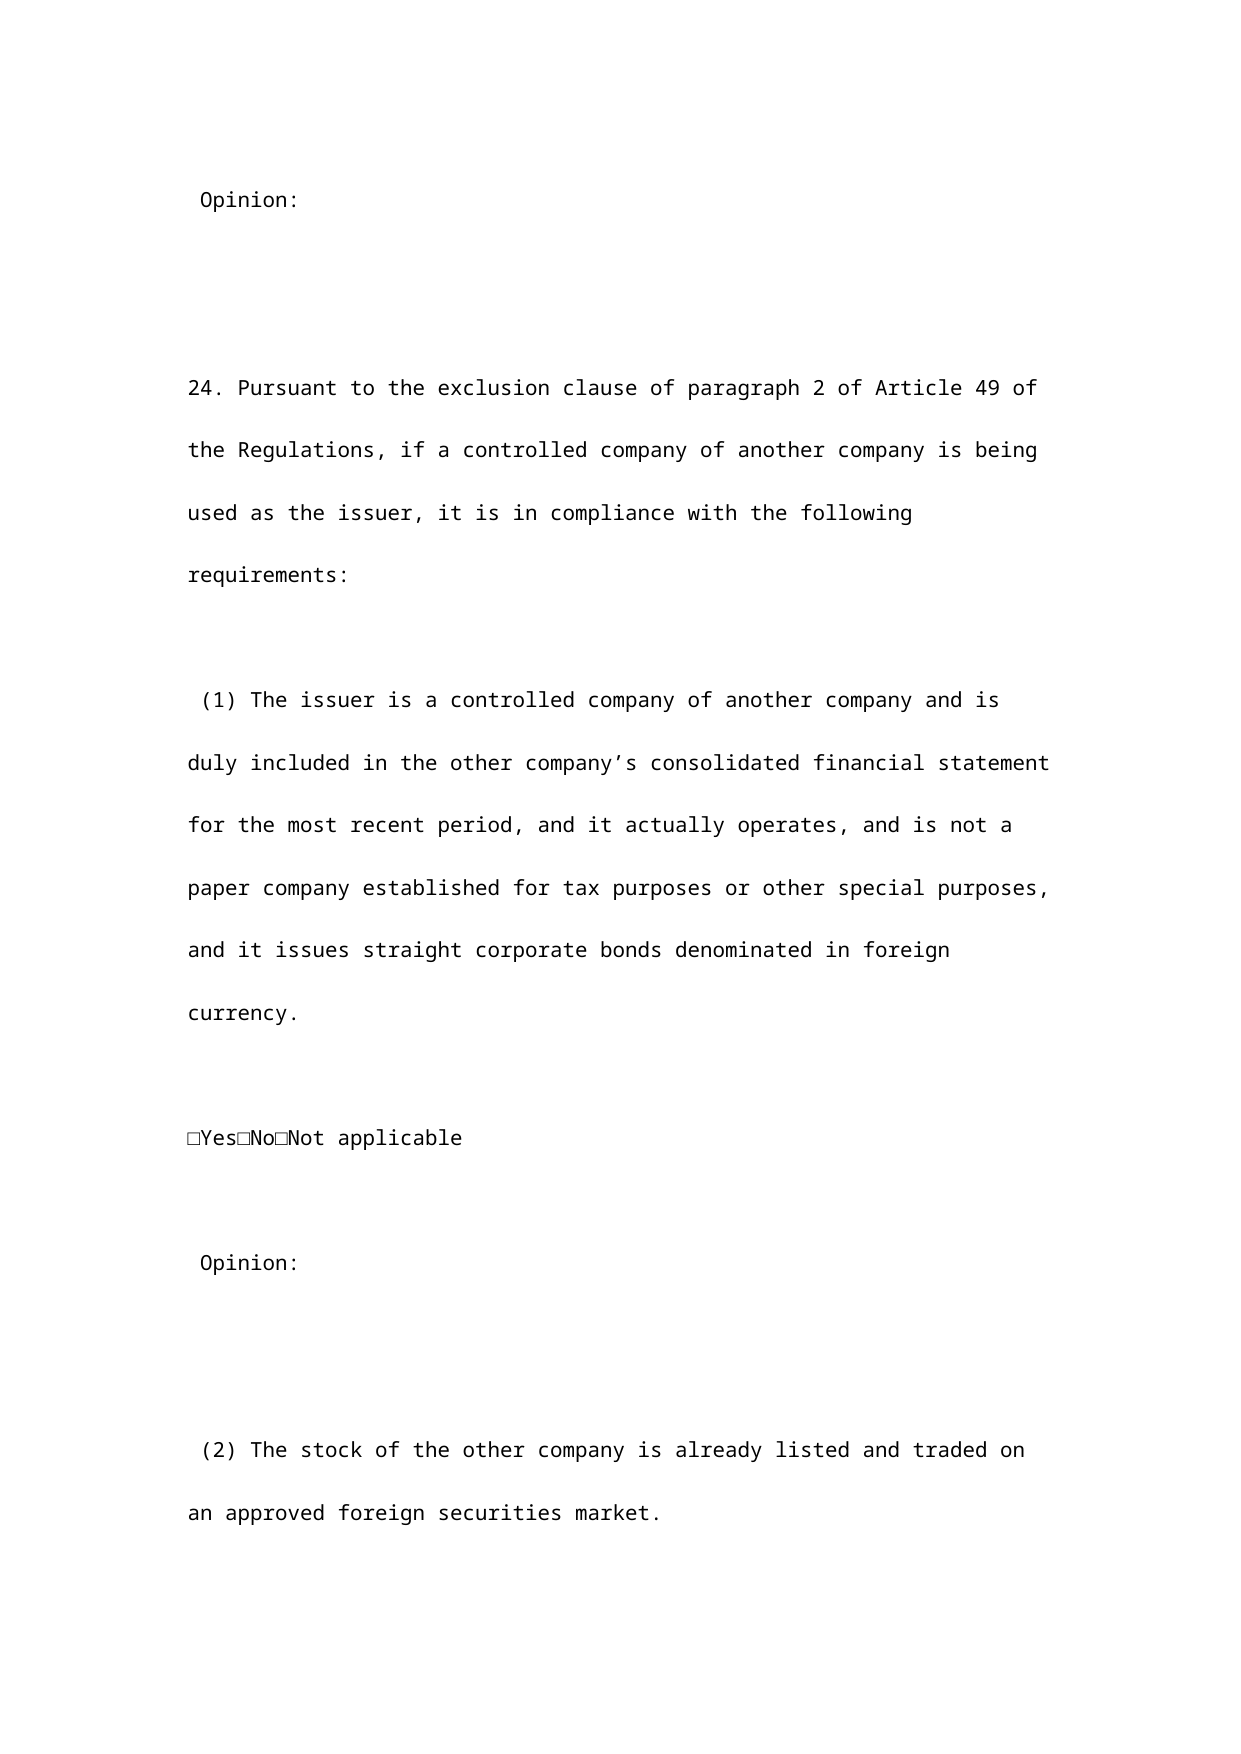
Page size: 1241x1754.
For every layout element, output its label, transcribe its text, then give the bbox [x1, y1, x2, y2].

text Opinion: [187, 158, 1053, 221]
text (2) The stock of the other company is already listed and traded on an approved foreign securities market. [187, 1408, 1053, 1533]
text (1) The issuer is a controlled company of another company and is duly included in the other company’s consolidated financial statement for the most recent period, and it actually operates, and is not a paper company established for tax purposes or other special purposes, and it issues straight corporate bonds denominated in foreign currency. [187, 658, 1053, 1033]
text 24. Pursuant to the exclusion clause of paragraph 2 of Article 49 of the Regulations, if a controlled company of another company is being used as the issuer, it is in compliance with the following requirements: [187, 346, 1053, 596]
text □Yes□No□Not applicable [187, 1033, 1053, 1158]
text Opinion: [187, 1221, 1053, 1283]
text [187, 1533, 1053, 1596]
